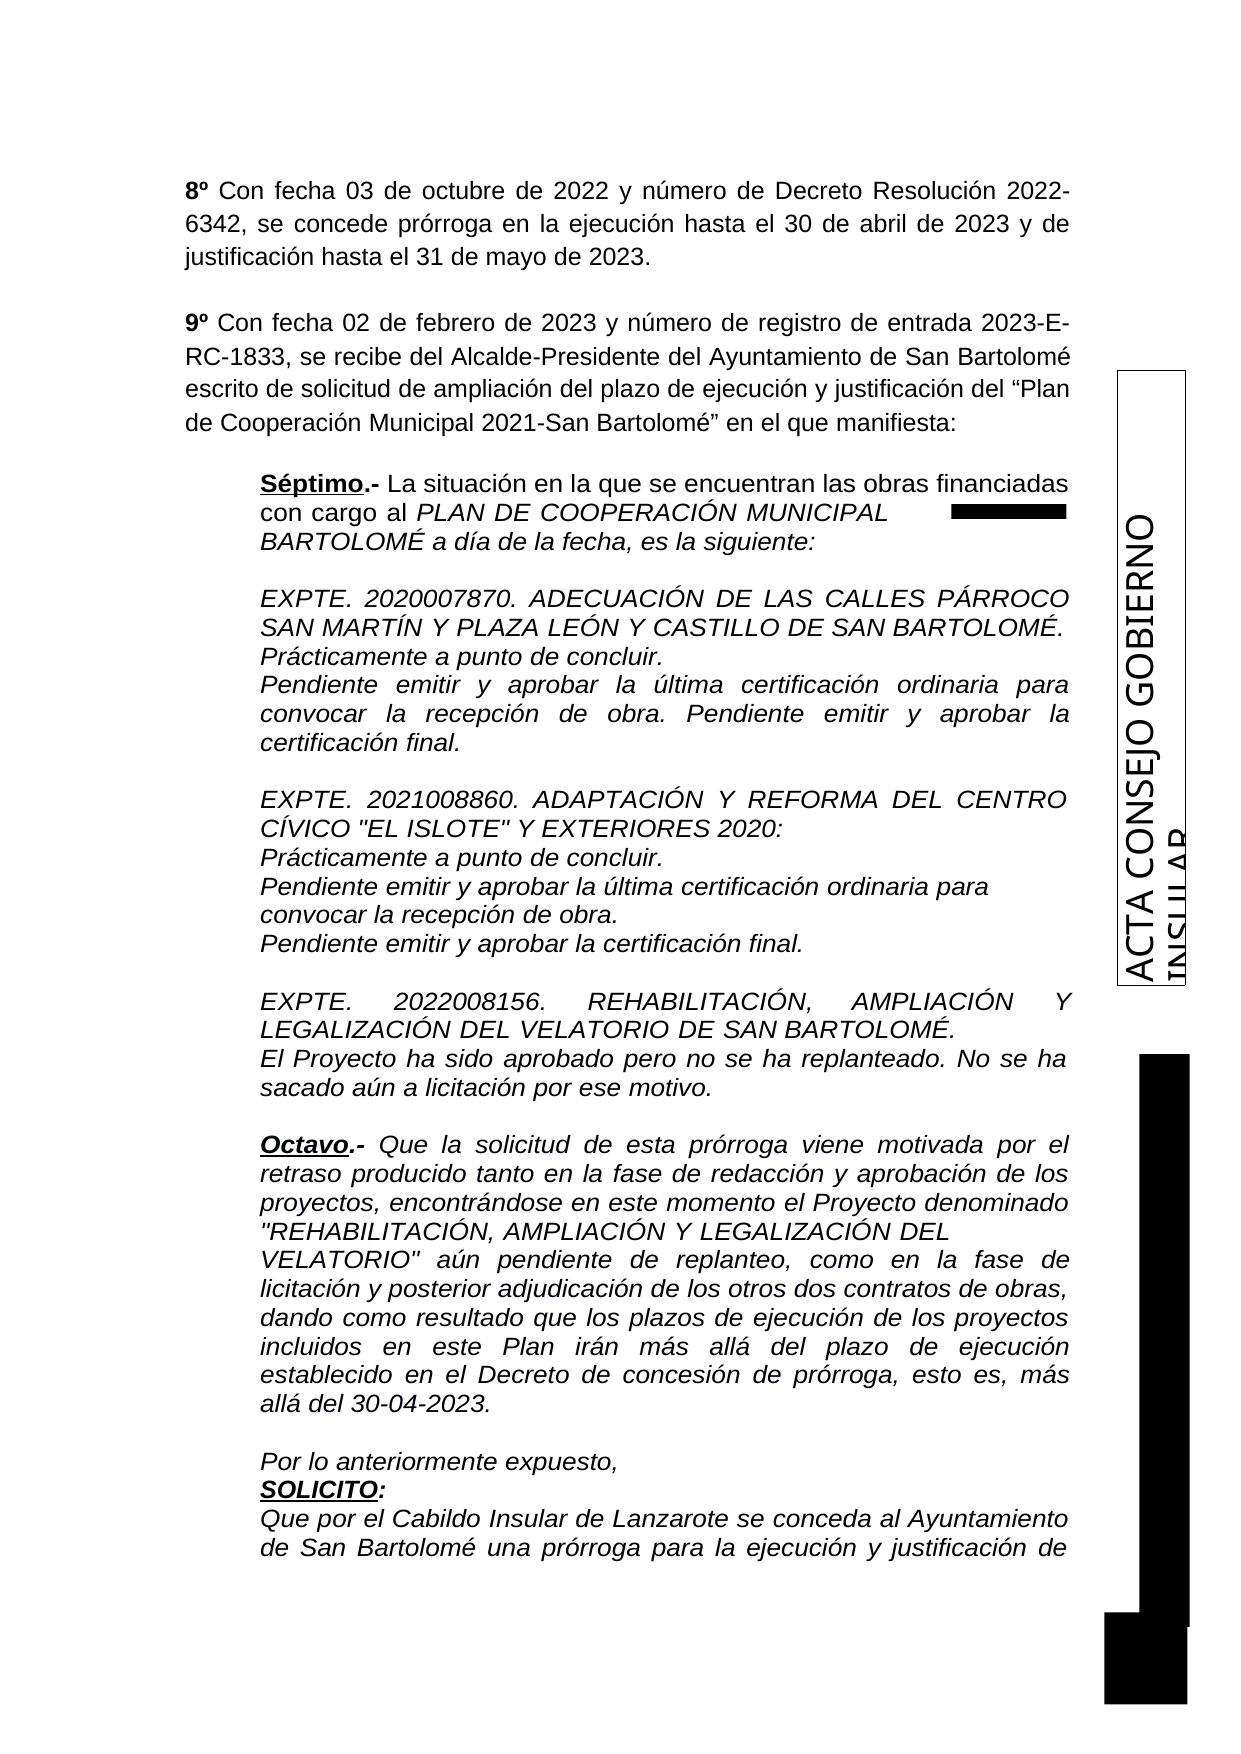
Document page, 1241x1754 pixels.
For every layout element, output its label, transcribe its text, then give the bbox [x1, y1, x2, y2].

text EXPTE. 2020007870. ADECUACIÓN DE LAS CALLES PÁRROCO SAN MARTÍN Y PLAZA LEÓN Y CASTILLO DE SAN BARTOLOMÉ. [260, 584, 1072, 642]
text Prácticamente a punto de concluir. [260, 843, 1117, 872]
text Séptimo.- La situación en la que se encuentran las obras financiadas con cargo al PLAN DE COOPERACIÓN MUNICIPAL [260, 469, 1072, 527]
text Que por el Cabildo Insular de Lanzarote se conceda al Ayuntamiento de San Bartolomé una prórroga para la ejecución y justificación de [260, 1504, 1070, 1562]
text Por lo anteriormente expuesto, [260, 1447, 1139, 1476]
text SOLICITO: [260, 1476, 1139, 1504]
text Pendiente emitir y aprobar la certificación final. [260, 929, 1117, 958]
text VELATORIO" aún pendiente de replanteo, como en la fase de licitación y posterior adjudicación de los otros dos contratos de obras, dando como resultado que los plazos de ejecución de los proyectos incluidos en este Plan irán más allá del plazo de ejecución establecido en el Decreto de concesión de prórroga, esto es, más allá del 30-04-2023. [260, 1246, 1070, 1418]
text Pendiente emitir y aprobar la última certificación ordinaria para convocar la recepción de obra. [260, 872, 1044, 929]
text BARTOLOMÉ a día de la fecha, es la siguiente: [260, 527, 1117, 555]
text ACTA CONSEJO GOBIERNO INSULAR [1118, 372, 1183, 985]
text Prácticamente a punto de concluir. [260, 642, 1117, 670]
text EXPTE. 2022008156. REHABILITACIÓN, AMPLIACIÓN Y LEGALIZACIÓN DEL VELATORIO DE SAN BARTOLOMÉ. [260, 987, 1072, 1044]
text Pendiente emitir y aprobar la última certificación ordinaria para convocar la recepción de obra. Pendiente emitir y aprobar la certificación final. [260, 670, 1069, 757]
text 9º Con fecha 02 de febrero de 2023 y número de registro de entrada 2023-E- RC-1833, se recibe del Alcalde-Presidente del Ayuntamiento de San Bartolomé escrito de solicitud de ampliación del plazo de ejecución y justificación del “Plan de Cooperación Municipal 2021-San Bartolomé” en el que manifiesta: [185, 308, 1072, 436]
text EXPTE. 2021008860. ADAPTACIÓN Y REFORMA DEL CENTRO CÍVICO "EL ISLOTE" Y EXTERIORES 2020: [260, 785, 1069, 843]
text [1190, 1476, 1201, 1504]
text El Proyecto ha sido aprobado pero no se ha replanteado. No se ha sacado aún a licitación por ese motivo. [260, 1044, 1088, 1102]
text Octavo.- Que la solicitud de esta prórroga viene motivada por el retraso producido tanto en la fase de redacción y aprobación de los proyectos, encontrándose en este momento el Proyecto denominado "REHABILITACIÓN, AMPLIACIÓN Y LEGALIZACIÓN DEL [260, 1130, 1070, 1245]
text 8º Con fecha 03 de octubre de 2022 y número de Decreto Resolución 2022- 6342, se concede prórroga en la ejecución hasta el 30 de abril de 2023 y de justificación hasta el 31 de mayo de 2023. [185, 176, 1072, 271]
